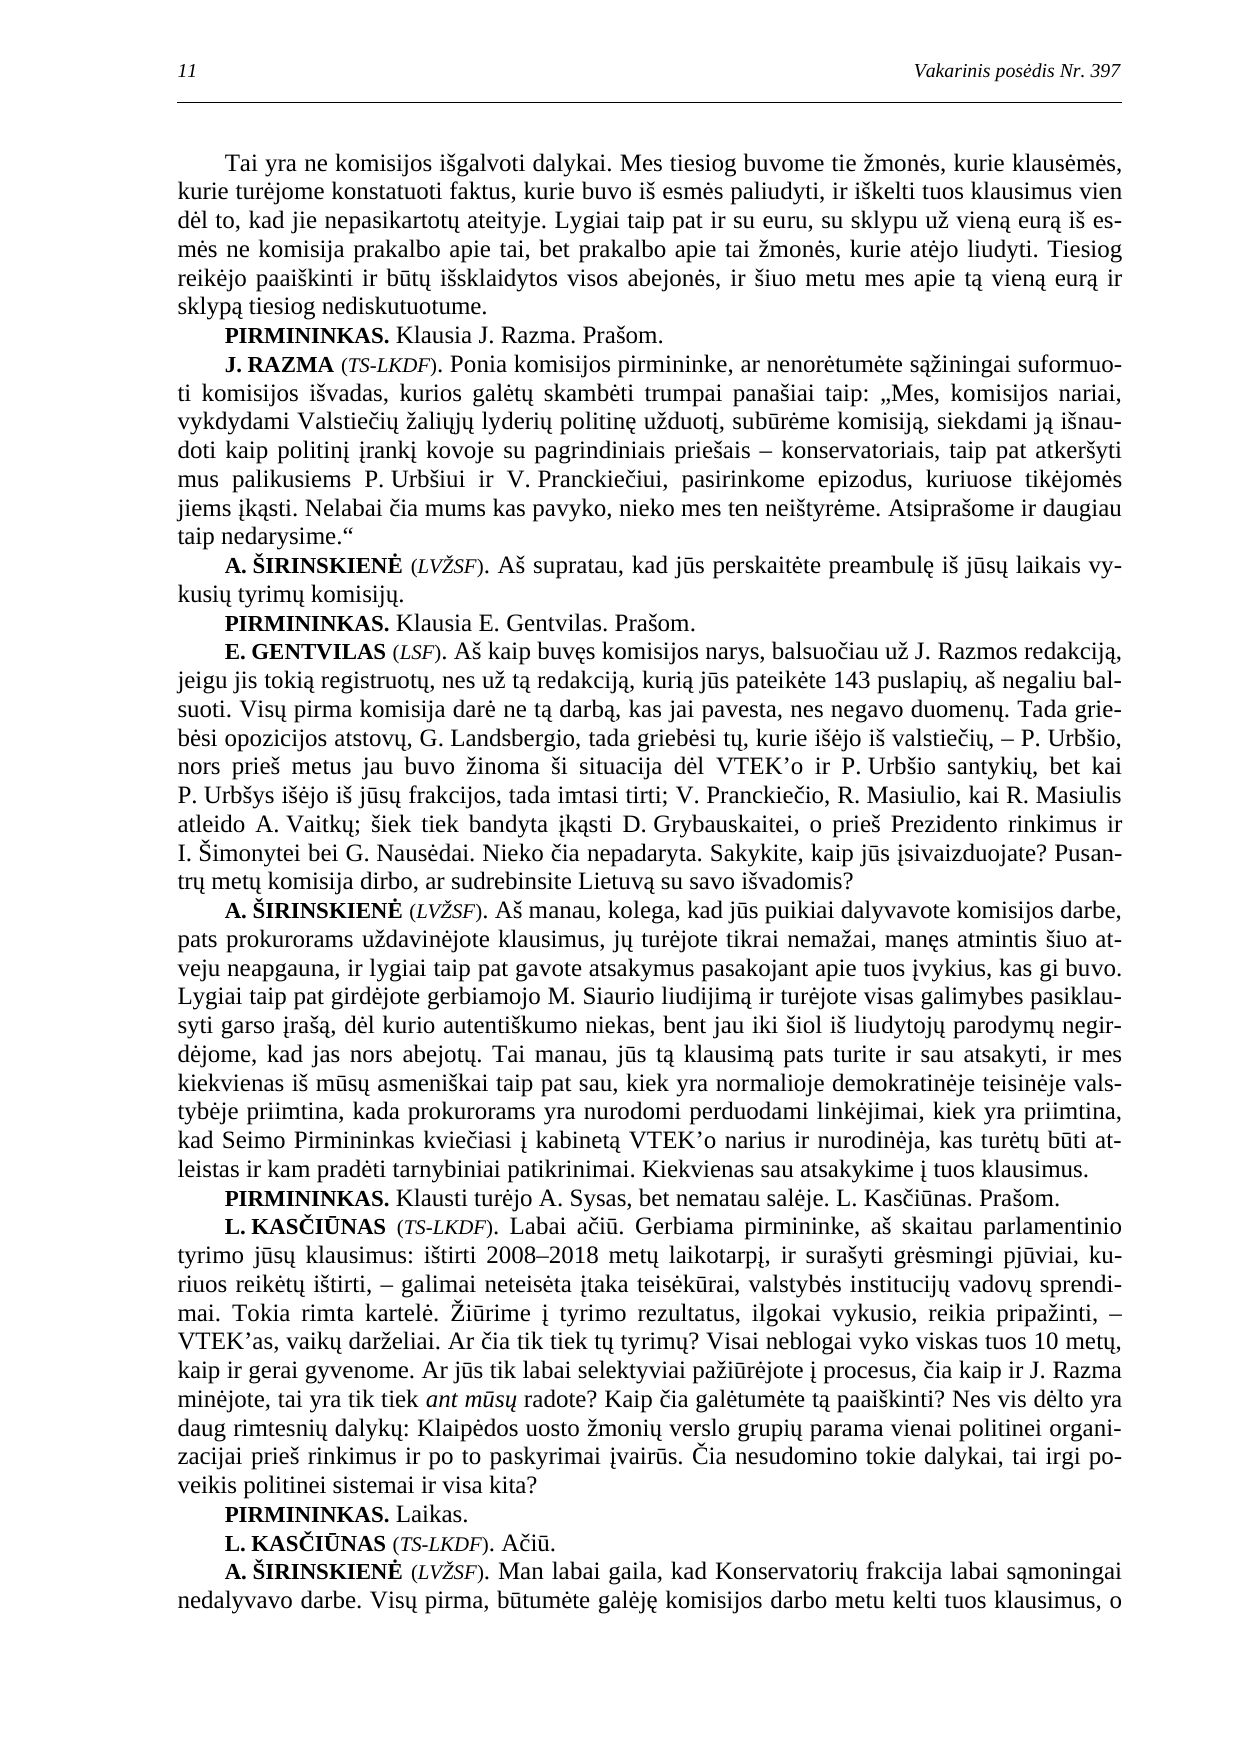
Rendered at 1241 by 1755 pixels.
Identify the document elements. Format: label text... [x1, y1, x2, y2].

text E. GENTVILAS (LSF). Aš kaip bu­vęs ko­mi­si­jos na­rys, bal­suo­čiau už J. Raz­mos re­dak­ci­ją, jei­gu jis to­kią re­gist­ruo­tų, nes už tą re­dak­ci­ją, ku­rią jūs pa­tei­kė­te 143 pus­la­pių, aš ne­ga­liu bal­suo­ti. Vi­sų pir­ma ko­mi­si­ja da­rė ne tą dar­bą, kas jai pa­ves­ta, nes ne­ga­vo duo­me­nų. Ta­da grie­bė­si opo­zi­ci­jos at­sto­vų, G. Land­sber­gio, ta­da grie­bė­si tų, ku­rie iš­ėjo iš vals­tie­čių, – P. Urb­šio, nors prieš me­tus jau bu­vo ži­no­ma ši si­tu­a­ci­ja dėl VTEKʼo ir P. Urb­šio san­ty­kių, bet kai P. Urb­šys iš­ėjo iš jū­sų frak­ci­jos, ta­da im­ta­si tir­ti; V. Pranc­kie­čio, R. Ma­siu­lio, kai R. Ma­siu­lis at­lei­do A. Vait­kų; šiek tiek ban­dy­ta įkąs­ti D. Gry­baus­kai­tei, o prieš Pre­zi­den­to rin­ki­mus ir I. Ši­mo­ny­tei bei G. Nau­sė­dai. Nie­ko čia ne­pa­da­ry­ta. Sa­ky­ki­te, kaip jūs įsi­vaiz­duo­ja­te? Pus­an­trų me­tų ko­mi­si­ja dir­bo, ar su­dre­bin­si­te Lie­tu­vą su sa­vo iš­va­do­mis? [177, 636, 1122, 895]
text A. ŠIRINSKIENĖ (LVŽSF). Aš su­pra­tau, kad jūs per­skai­tė­te pre­am­bu­lę iš jū­sų lai­kais vy­ku­sių ty­ri­mų ko­mi­si­jų. [177, 550, 1122, 608]
text PIRMININKAS. Klaus­ti tu­rė­jo A. Sy­sas, bet ne­ma­tau sa­lė­je. L. Kas­čiū­nas. Pra­šom. [177, 1183, 1122, 1211]
text PIRMININKAS. Klau­sia E. Gent­vi­las. Pra­šom. [177, 608, 1122, 636]
text PIRMININKAS. Klau­sia J. Raz­ma. Pra­šom. [177, 320, 1122, 349]
text L. KASČIŪNAS (TS-LKDF). La­bai ačiū. Ger­bia­ma pir­mi­nin­ke, aš skai­tau par­la­men­ti­nio ty­ri­mo jū­sų klau­si­mus: iš­tir­ti 2008–2018 me­tų lai­ko­tar­pį, ir su­ra­šy­ti grės­min­gi pjū­viai, ku­riuos rei­kė­tų iš­tir­ti, – ga­li­mai ne­tei­sė­ta įta­ka tei­sė­kū­rai, vals­ty­bės ins­ti­tu­ci­jų va­do­vų spren­di­mai. To­kia rim­ta kar­te­lė. Žiū­ri­me į ty­ri­mo re­zul­ta­tus, il­go­kai vy­ku­sio, rei­kia pri­pa­žin­ti, – VTEKʼas, vai­kų dar­že­liai. Ar čia tik tiek tų ty­ri­mų? Vi­sai ne­blo­gai vy­ko vis­kas tuos 10 me­tų, kaip ir ge­rai gy­ve­no­me. Ar jūs tik la­bai se­lek­ty­viai pa­žiū­rė­jo­te į pro­ce­sus, čia kaip ir J. Raz­ma mi­nė­jo­te, tai yra tik tiek ant mū­sų ra­do­te? Kaip čia ga­lė­tu­mė­te tą pa­aiš­kin­ti? Nes vis dėl­to yra daug rim­tes­nių da­ly­kų: Klai­pė­dos uos­to žmo­nių ver­slo gru­pių pa­ra­ma vie­nai po­li­ti­nei or­ga­ni­za­ci­jai prieš rin­ki­mus ir po to pa­sky­ri­mai įvai­rūs. Čia ne­su­do­mi­no to­kie da­ly­kai, tai ir­gi po­vei­kis po­li­ti­nei sis­te­mai ir vi­sa ki­ta? [177, 1211, 1122, 1499]
text Tai yra ne ko­mi­si­jos iš­gal­vo­ti da­ly­kai. Mes tie­siog bu­vo­me tie žmo­nės, ku­rie klau­sė­mės, ku­rie tu­rė­jo­me kon­sta­tuo­ti fak­tus, ku­rie bu­vo iš es­mės pa­liu­dy­ti, ir iš­kel­ti tuos klau­si­mus vien dėl to, kad jie ne­pa­si­kar­to­tų at­ei­ty­je. Ly­giai taip pat ir su eu­ru, su skly­pu už vie­ną eu­rą iš es­mės ne ko­mi­si­ja pra­kal­bo apie tai, bet pra­kal­bo apie tai žmo­nės, ku­rie at­ėjo liu­dy­ti. Tie­siog rei­kė­jo pa­aiš­kin­ti ir bū­tų iš­sklai­dy­tos vi­sos abe­jo­nės, ir šiuo me­tu mes apie tą vie­ną eu­rą ir skly­pą tie­siog ne­dis­ku­tuo­tu­me. [177, 148, 1122, 320]
text PIRMININKAS. Lai­kas. [177, 1499, 1122, 1528]
text A. ŠIRINSKIENĖ (LVŽSF). Man la­bai gai­la, kad Kon­ser­va­to­rių frak­ci­ja la­bai są­mo­nin­gai ne­da­ly­va­vo dar­be. Vi­sų pir­ma, bū­tu­mė­te ga­lė­ję ko­mi­si­jos dar­bo me­tu kel­ti tuos klau­si­mus, o [177, 1556, 1122, 1614]
text L. KASČIŪNAS (TS-LKDF). Ačiū. [177, 1528, 1122, 1556]
text J. RAZMA (TS-LKDF). Po­nia ko­mi­si­jos pir­mi­nin­ke, ar ne­no­rė­tu­mė­te są­ži­nin­gai su­for­muo­ti ko­mi­si­jos iš­va­das, ku­rios ga­lė­tų skam­bė­ti trum­pai pa­na­šiai taip: „Mes, ko­mi­si­jos na­riai, vyk­dy­da­mi Vals­tie­čių ža­lių­jų ly­de­rių po­li­ti­nę už­duo­tį, su­bū­rė­me ko­mi­si­ją, siek­da­mi ją iš­nau­do­ti kaip po­li­ti­nį įran­kį ko­vo­je su pa­grin­di­niais prie­šais – kon­ser­va­to­riais, taip pat at­ker­šy­ti mus pa­li­ku­siems P. Urb­šiui ir V. Pranc­kie­čiui, pa­si­rin­ko­me epi­zo­dus, ku­riuo­se ti­kė­jo­mės jiems įkąs­ti. Ne­la­bai čia mums kas pa­vy­ko, nie­ko mes ten ne­iš­ty­rė­me. At­si­pra­šo­me ir dau­giau taip ne­da­ry­si­me.“ [177, 349, 1122, 550]
text A. ŠIRINSKIENĖ (LVŽSF). Aš ma­nau, ko­le­ga, kad jūs pui­kiai da­ly­va­vo­te ko­mi­si­jos dar­be, pats pro­ku­ro­rams už­da­vi­nė­jo­te klau­si­mus, jų tu­rė­jo­te tik­rai ne­ma­žai, ma­nęs at­min­tis šiuo at­ve­ju ne­ap­gau­na, ir ly­giai taip pat ga­vo­te at­sa­ky­mus pa­sa­ko­jant apie tuos įvy­kius, kas gi bu­vo. Ly­giai taip pat gir­dė­jo­te ger­bia­mo­jo M. Siau­rio liu­di­ji­mą ir tu­rė­jo­te vi­sas ga­li­my­bes pa­si­klau­sy­ti gar­so įra­šą, dėl ku­rio au­ten­tiš­ku­mo nie­kas, bent jau iki šiol iš liu­dy­to­jų pa­ro­dy­mų ne­gir­dė­jo­me, kad jas nors abe­jo­tų. Tai ma­nau, jūs tą klau­si­mą pats tu­ri­te ir sau at­sa­ky­ti, ir mes kiek­vie­nas iš mū­sų as­me­niš­kai taip pat sau, kiek yra nor­ma­lio­je de­mo­kra­tinėje tei­si­nė­je vals­ty­bė­je pri­im­ti­na, ka­da pro­ku­ro­rams yra nu­ro­do­mi per­duo­da­mi lin­kė­ji­mai, kiek yra pri­im­ti­na, kad Sei­mo Pir­mi­nin­kas kvie­čia­si į ka­bi­ne­tą VTEKʼo na­rius ir nu­ro­di­nė­ja, kas tu­rė­tų bū­ti at­leis­tas ir kam pra­dė­ti tar­ny­bi­niai pa­tik­ri­ni­mai. Kiek­vie­nas sau at­sa­ky­ki­me į tuos klau­si­mus. [177, 895, 1122, 1183]
